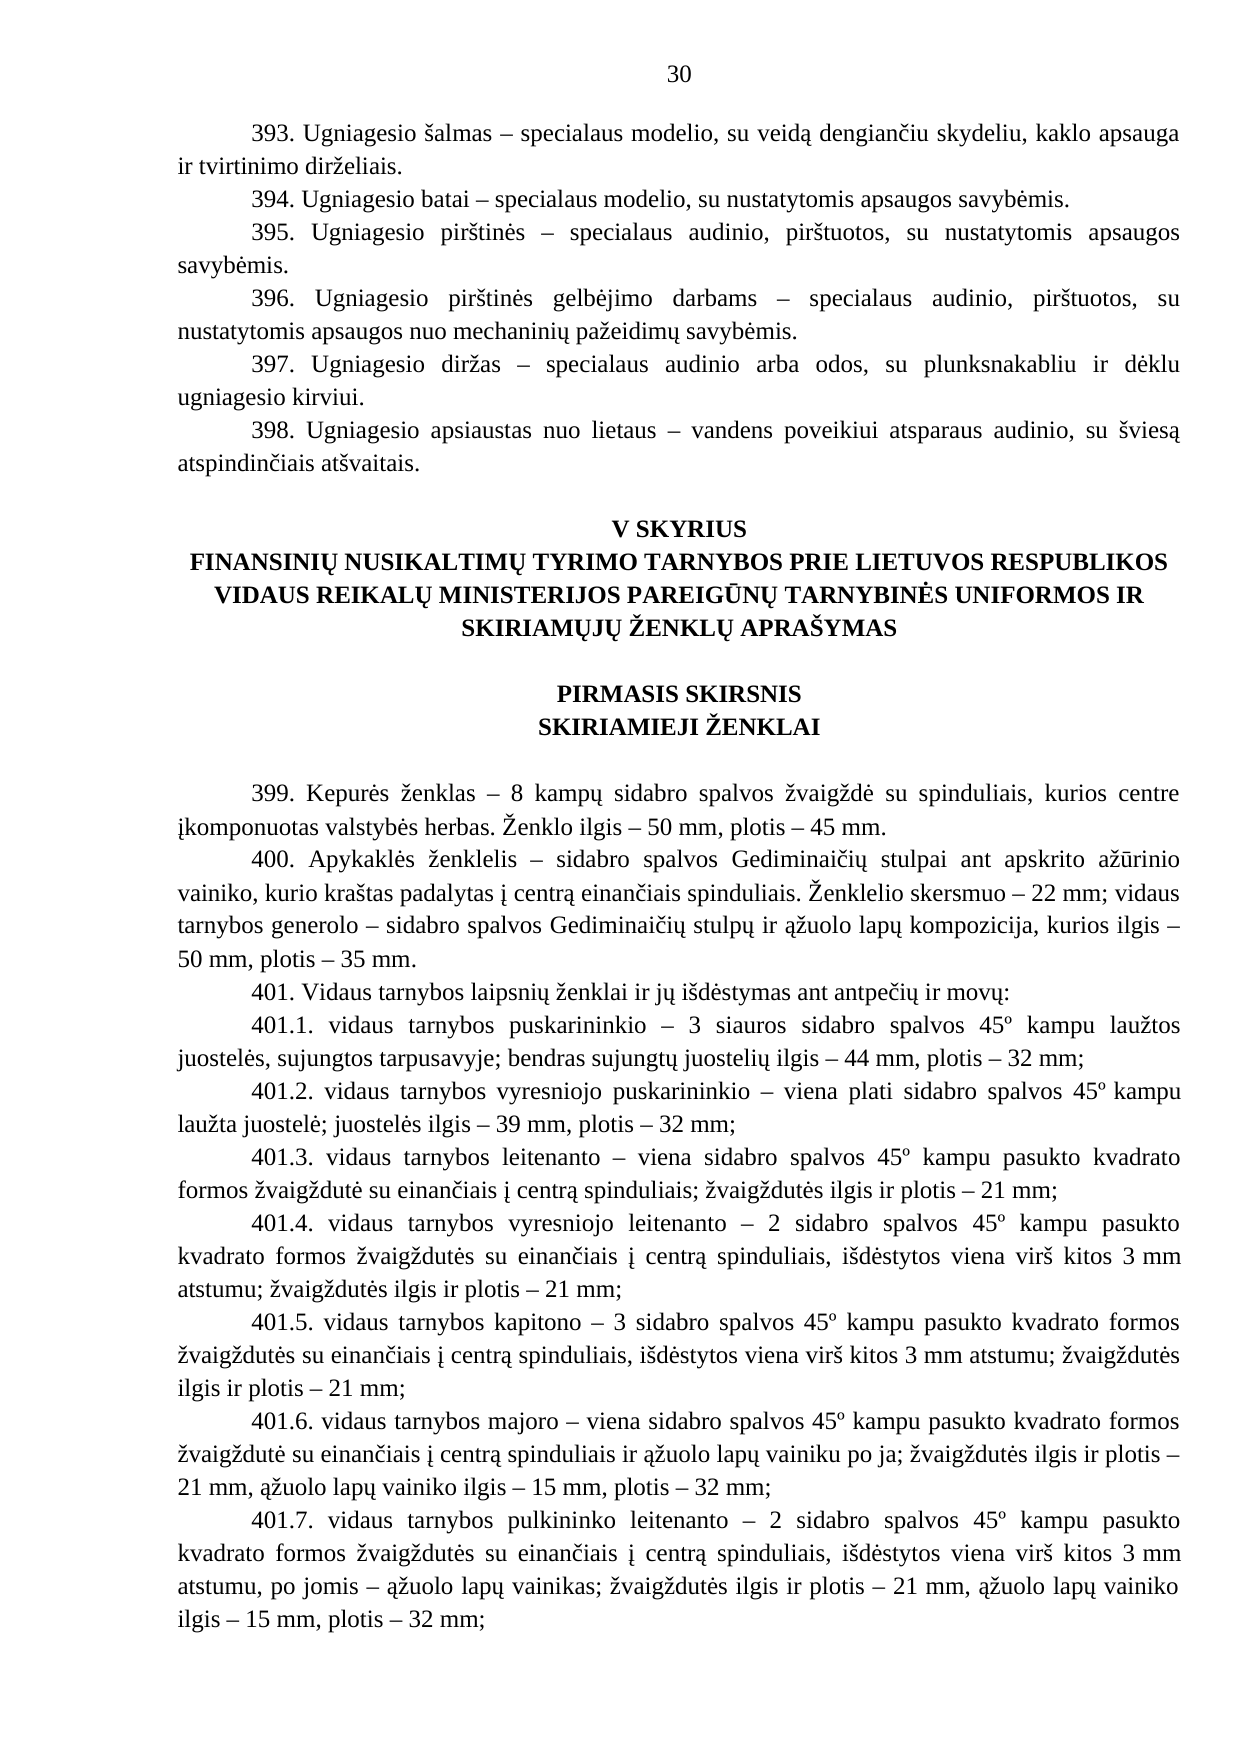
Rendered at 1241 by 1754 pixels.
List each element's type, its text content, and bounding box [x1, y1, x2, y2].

text 398. Ugniagesio apsiaustas nuo lietaus – vandens poveikiui atsparaus audinio, su šviesą atspindinčiais atšvaitais. [177, 415, 1181, 477]
text 395. Ugniagesio pirštinės – specialaus audinio, pirštuotos, su nustatytomis apsaugos savybėmis. [177, 217, 1181, 279]
text 401.3. vidaus tarnybos leitenanto – viena sidabro spalvos 45º kampu pasukto kvadrato formos žvaigždutė su einančiais į centrą spinduliais; žvaigždutės ilgis ir plotis – 21 mm; [177, 1142, 1181, 1203]
text 394. Ugniagesio batai – specialaus modelio, su nustatytomis apsaugos savybėmis. [177, 184, 1181, 213]
text 399. Kepurės ženklas – 8 kampų sidabro spalvos žvaigždė su spinduliais, kurios centre įkomponuotas valstybės herbas. Ženklo ilgis – 50 mm, plotis – 45 mm. [177, 778, 1181, 840]
text 401. Vidaus tarnybos laipsnių ženklai ir jų išdėstymas ant antpečių ir movų: [177, 977, 1181, 1005]
text 396. Ugniagesio pirštinės gelbėjimo darbams – specialaus audinio, pirštuotos, su nustatytomis apsaugos nuo mechaninių pažeidimų savybėmis. [177, 283, 1181, 345]
text V SKYRIUS [177, 514, 1181, 543]
text 401.6. vidaus tarnybos majoro – viena sidabro spalvos 45º kampu pasukto kvadrato formos žvaigždutė su einančiais į centrą spinduliais ir ąžuolo lapų vainiku po ja; žvaigždutės ilgis ir plotis – 21 mm, ąžuolo lapų vainiko ilgis – 15 mm, plotis – 32 mm; [177, 1406, 1181, 1501]
subtitle SKIRIAMIEJI ŽENKLAI [177, 712, 1181, 741]
text 401.2. vidaus tarnybos vyresniojo puskarininkio – viena plati sidabro spalvos 45º kampu laužta juostelė; juostelės ilgis – 39 mm, plotis – 32 mm; [177, 1076, 1181, 1137]
subtitle PIRMASIS SKIRSNIS [177, 679, 1181, 708]
text 400. Apykaklės ženklelis – sidabro spalvos Gediminaičių stulpai ant apskrito ažūrinio vainiko, kurio kraštas padalytas į centrą einančiais spinduliais. Ženklelio skersmuo – 22 mm; vidaus tarnybos generolo – sidabro spalvos Gediminaičių stulpų ir ąžuolo lapų kompozicija, kurios ilgis – 50 mm, plotis – 35 mm. [177, 844, 1181, 972]
text 401.1. vidaus tarnybos puskarininkio – 3 siauros sidabro spalvos 45º kampu laužtos juostelės, sujungtos tarpusavyje; bendras sujungtų juostelių ilgis – 44 mm, plotis – 32 mm; [177, 1010, 1181, 1071]
text 401.4. vidaus tarnybos vyresniojo leitenanto – 2 sidabro spalvos 45º kampu pasukto kvadrato formos žvaigždutės su einančiais į centrą spinduliais, išdėstytos viena virš kitos 3 mm atstumu; žvaigždutės ilgis ir plotis – 21 mm; [177, 1208, 1181, 1303]
text 401.5. vidaus tarnybos kapitono – 3 sidabro spalvos 45º kampu pasukto kvadrato formos žvaigždutės su einančiais į centrą spinduliais, išdėstytos viena virš kitos 3 mm atstumu; žvaigždutės ilgis ir plotis – 21 mm; [177, 1307, 1181, 1402]
subtitle FINANSINIŲ NUSIKALTIMŲ TYRIMO TARNYBOS PRIE LIETUVOS RESPUBLIKOS VIDAUS REIKALŲ MINISTERIJOS PAREIGŪNŲ TARNYBINĖS UNIFORMOS IR SKIRIAMŲJŲ ŽENKLŲ APRAŠYMAS [177, 547, 1181, 642]
text 393. Ugniagesio šalmas – specialaus modelio, su veidą dengiančiu skydeliu, kaklo apsauga ir tvirtinimo dirželiais. [177, 118, 1181, 180]
text 401.7. vidaus tarnybos pulkininko leitenanto – 2 sidabro spalvos 45º kampu pasukto kvadrato formos žvaigždutės su einančiais į centrą spinduliais, išdėstytos viena virš kitos 3 mm atstumu, po jomis – ąžuolo lapų vainikas; žvaigždutės ilgis ir plotis – 21 mm, ąžuolo lapų vainiko ilgis – 15 mm, plotis – 32 mm; [177, 1505, 1181, 1633]
text 397. Ugniagesio diržas – specialaus audinio arba odos, su plunksnakabliu ir dėklu ugniagesio kirviui. [177, 349, 1181, 411]
